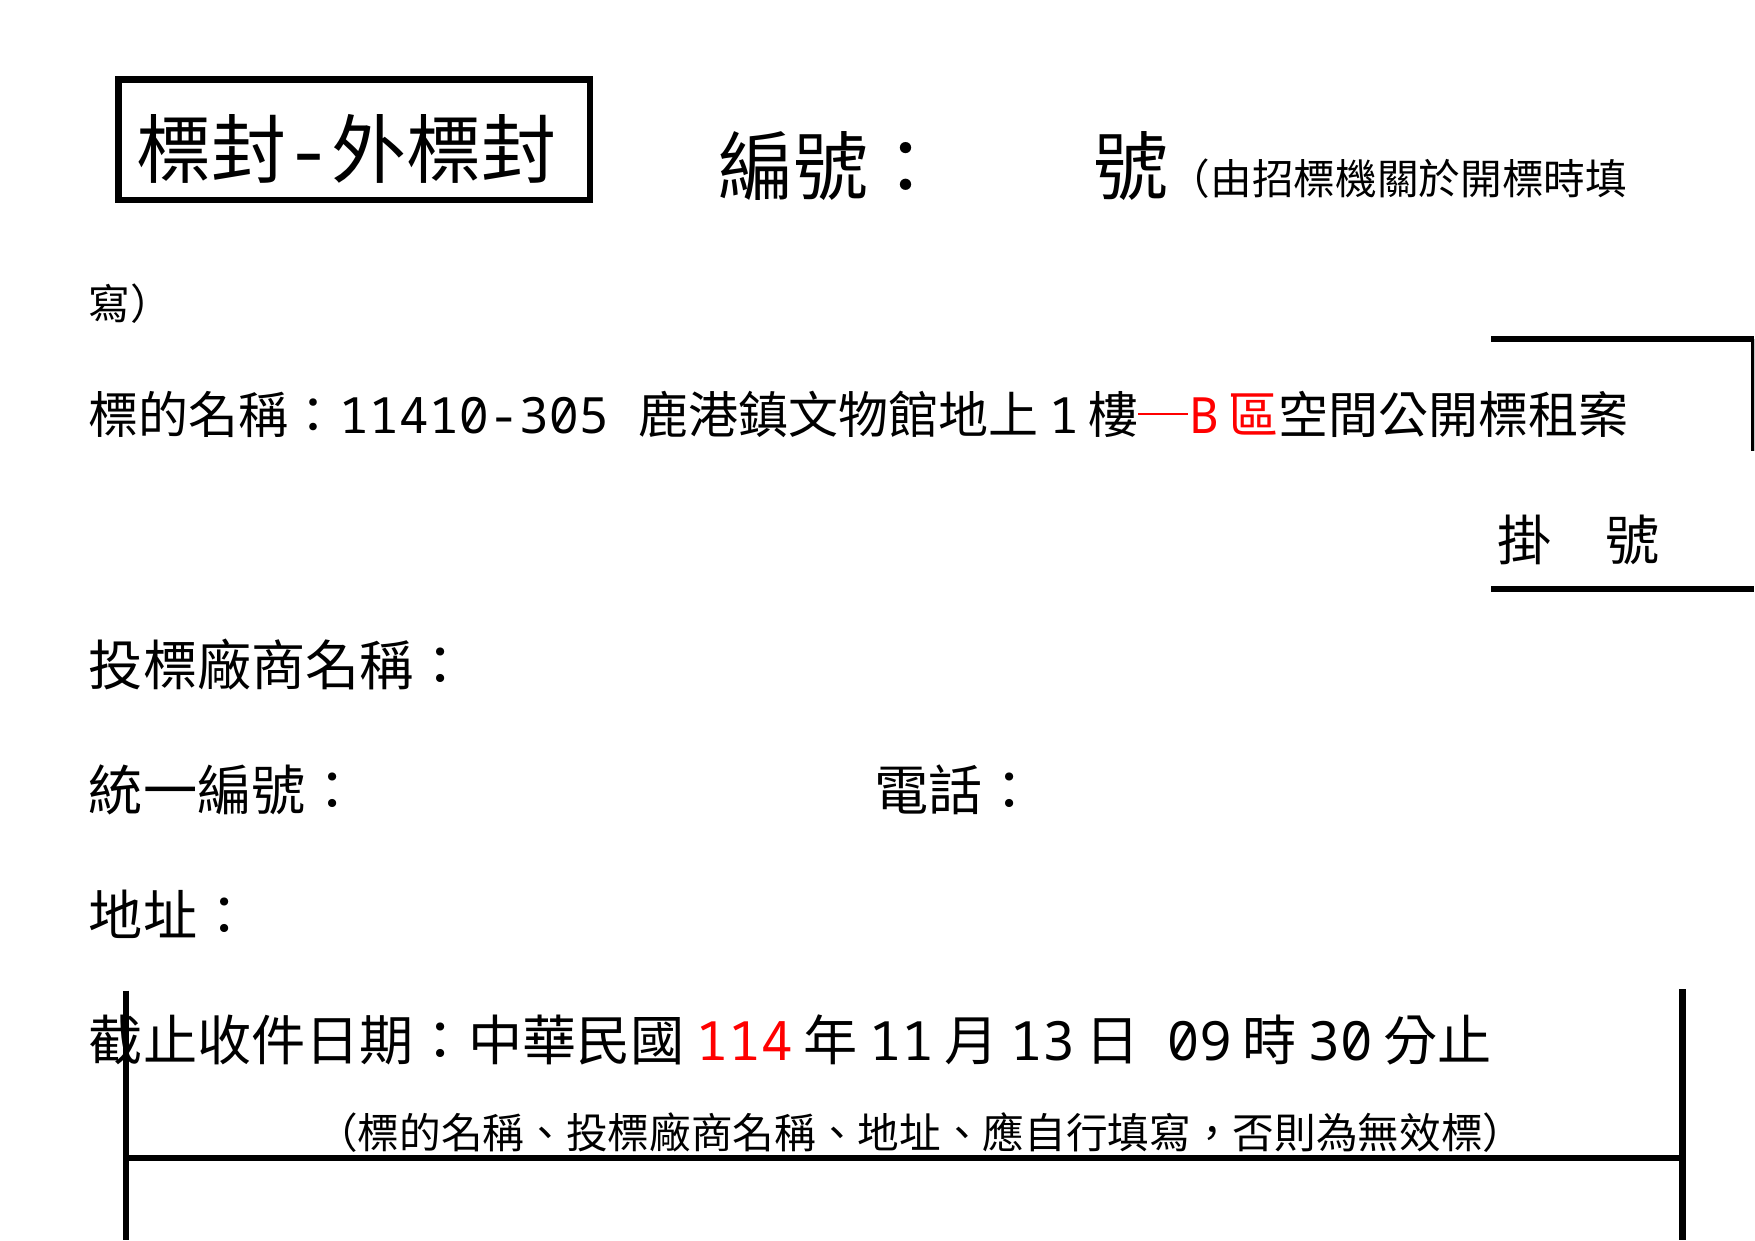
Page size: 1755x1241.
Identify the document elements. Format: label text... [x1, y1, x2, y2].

text 地址： [89, 839, 1666, 964]
text 標的名稱：11410-305 鹿港鎮文物館地上1樓─B區空間公開標租案 [89, 339, 1666, 464]
text [89, 1089, 123, 1151]
text 編號： 號（由招標機關於開標時填寫） [122, 83, 587, 197]
text 統一編號： 電話： [89, 714, 1666, 839]
text 投標廠商名稱： [89, 589, 1666, 714]
text （標的名稱、投標廠商名稱、地址、應自行填寫，否則為無效標） [129, 1089, 1666, 1151]
text 掛 號 [89, 464, 1666, 589]
text 截止收件日期：中華民國114年11月13日 09時30分止 [89, 964, 1666, 1089]
text 編號： 號（由招標機關於開標時填寫） [89, 89, 1666, 339]
text 標封-外標封封 [137, 90, 572, 189]
